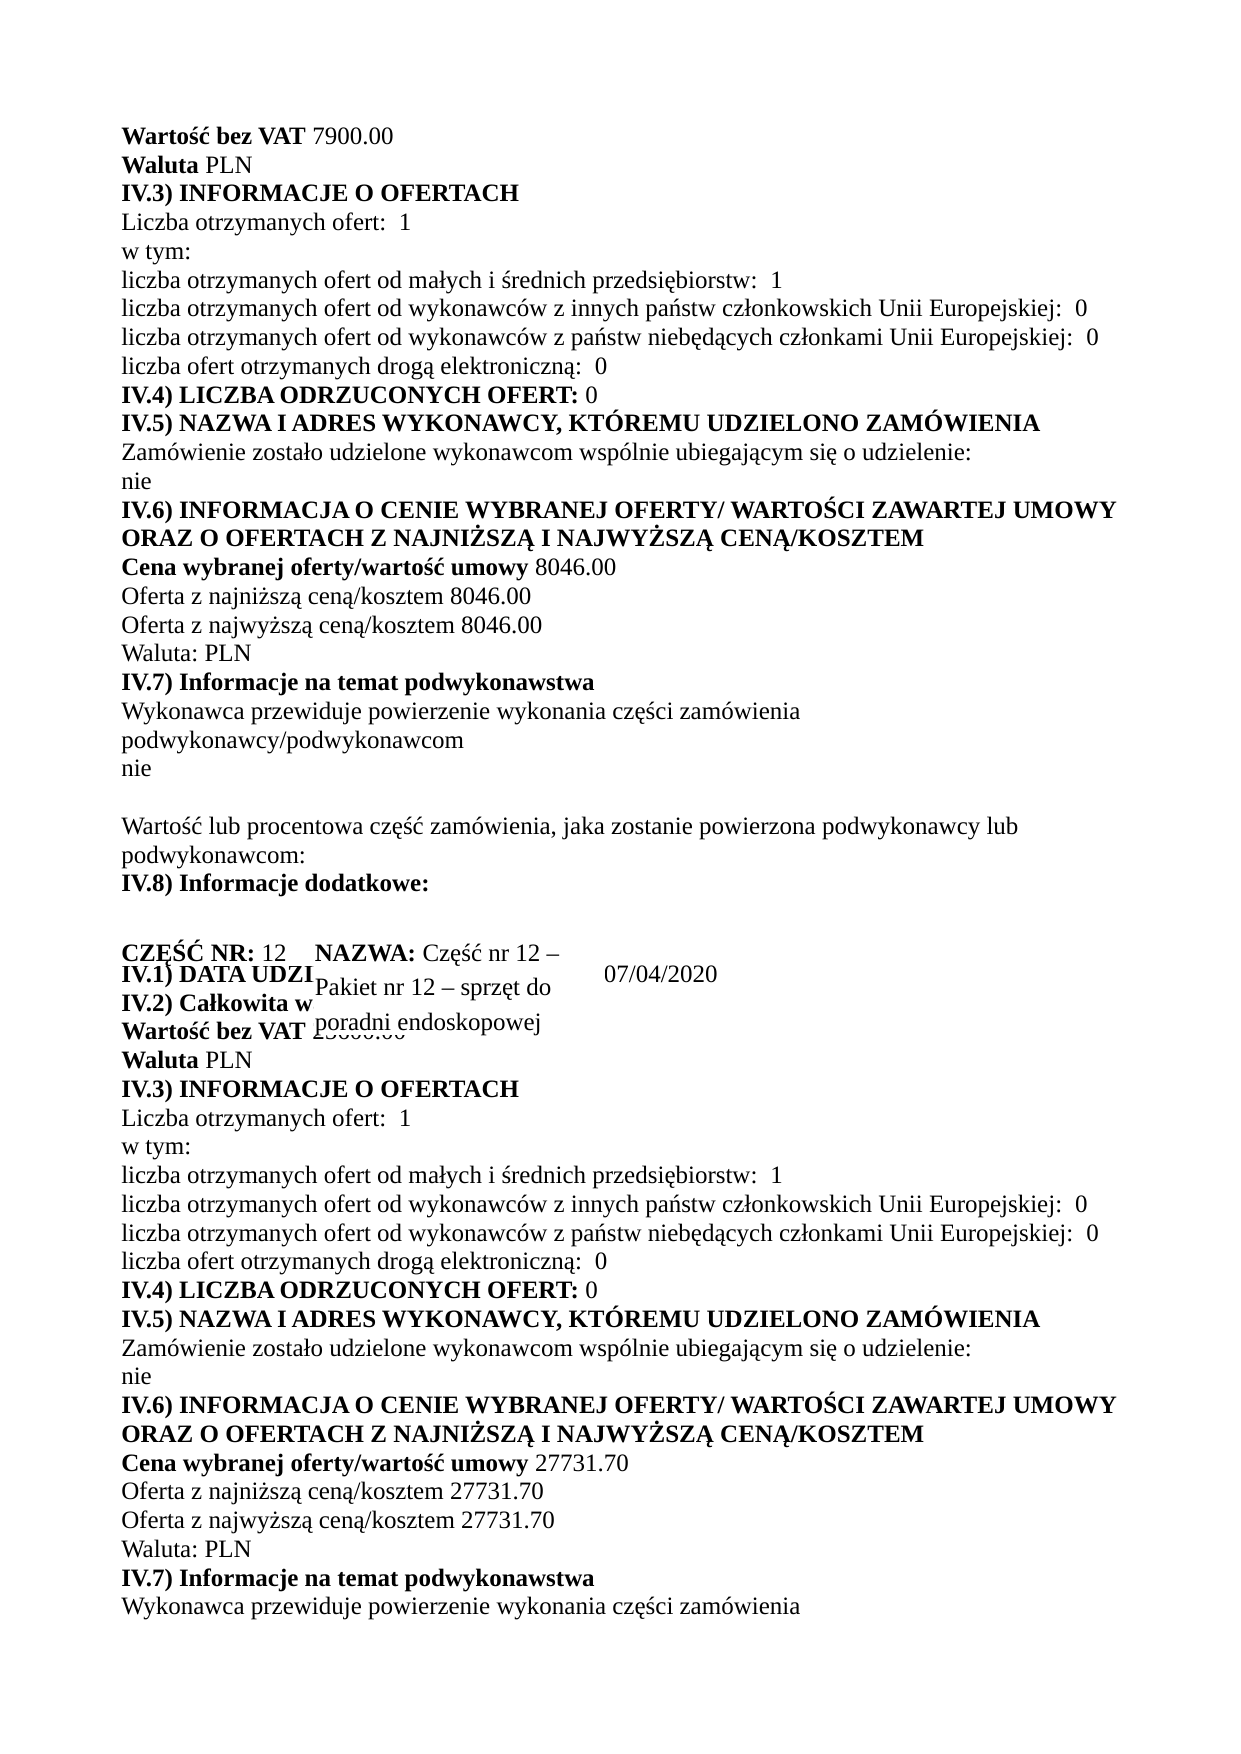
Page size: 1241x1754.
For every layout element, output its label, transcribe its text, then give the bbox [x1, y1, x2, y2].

table_cell [608, 945, 1122, 956]
table_cell IV.1) DATA UDZIELENIA ZAMÓWIENIA: 07/04/2020 IV.2) Całkowita wartość zamówienia Wartość bez VAT 25600.00 Waluta PLN IV.3) INFORMACJE O OFERTACH Liczba otrzymanych ofert: 1 w tym: liczba otrzymanych ofert od małych i średnich przedsiębiorstw: 1 liczba otrzymanych ofert od wykonawców z innych państw członkowskich Unii Europejskiej: 0 liczba otrzymanych ofert od wykonawców z państw niebędących członkami Unii Europejskiej: 0 liczba ofert otrzymanych drogą elektroniczną: 0 IV.4) LICZBA ODRZUCONYCH OFERT: 0 IV.5) NAZWA I ADRES WYKONAWCY, KTÓREMU UDZIELONO ZAMÓWIENIA Zamówienie zostało udzielone wykonawcom wspólnie ubiegającym się o udzielenie: nie IV.6) INFORMACJA O CENIE WYBRANEJ OFERTY/ WARTOŚCI ZAWARTEJ UMOWY ORAZ O OFERTACH Z NAJNIŻSZĄ I NAJWYŻSZĄ CENĄ/KOSZTEM Cena wybranej oferty/wartość umowy 27731.70 Oferta z najniższą ceną/kosztem 27731.70 Oferta z najwyższą ceną/kosztem 27731.70 Waluta: PLN IV.7) Informacje na temat podwykonawstwa Wykonawca przewiduje powierzenie wykonania części zamówienia podwykonawcy/podwykonawcom nie Wartość lub procentowa część zamówienia, jaka zostanie powierzona podwykonawcy lub podwykonawcom: IV.8) Informacje dodatkowe: [118, 956, 1122, 1623]
table_header [608, 935, 1122, 945]
table_header [318, 1020, 323, 1029]
table_header [484, 1020, 489, 1029]
table_header [118, 935, 608, 1035]
table_cell IV.1) DATA UDZIELENIA ZAMÓWIENIA: 07/04/2020 IV.2) Całkowita wartość zamówienia Wartość bez VAT 7900.00 Waluta PLN IV.3) INFORMACJE O OFERTACH Liczba otrzymanych ofert: 1 w tym: liczba otrzymanych ofert od małych i średnich przedsiębiorstw: 1 liczba otrzymanych ofert od wykonawców z innych państw członkowskich Unii Europejskiej: 0 liczba otrzymanych ofert od wykonawców z państw niebędących członkami Unii Europejskiej: 0 liczba ofert otrzymanych drogą elektroniczną: 0 IV.4) LICZBA ODRZUCONYCH OFERT: 0 IV.5) NAZWA I ADRES WYKONAWCY, KTÓREMU UDZIELONO ZAMÓWIENIA Zamówienie zostało udzielone wykonawcom wspólnie ubiegającym się o udzielenie: nie IV.6) INFORMACJA O CENIE WYBRANEJ OFERTY/ WARTOŚCI ZAWARTEJ UMOWY ORAZ O OFERTACH Z NAJNIŻSZĄ I NAJWYŻSZĄ CENĄ/KOSZTEM Cena wybranej oferty/wartość umowy 8046.00 Oferta z najniższą ceną/kosztem 8046.00 Oferta z najwyższą ceną/kosztem 8046.00 Waluta: PLN IV.7) Informacje na temat podwykonawstwa Wykonawca przewiduje powierzenie wykonania części zamówienia podwykonawcy/podwykonawcom nie Wartość lub procentowa część zamówienia, jaka zostanie powierzona podwykonawcy lub podwykonawcom: IV.8) Informacje dodatkowe: [118, 118, 1122, 900]
